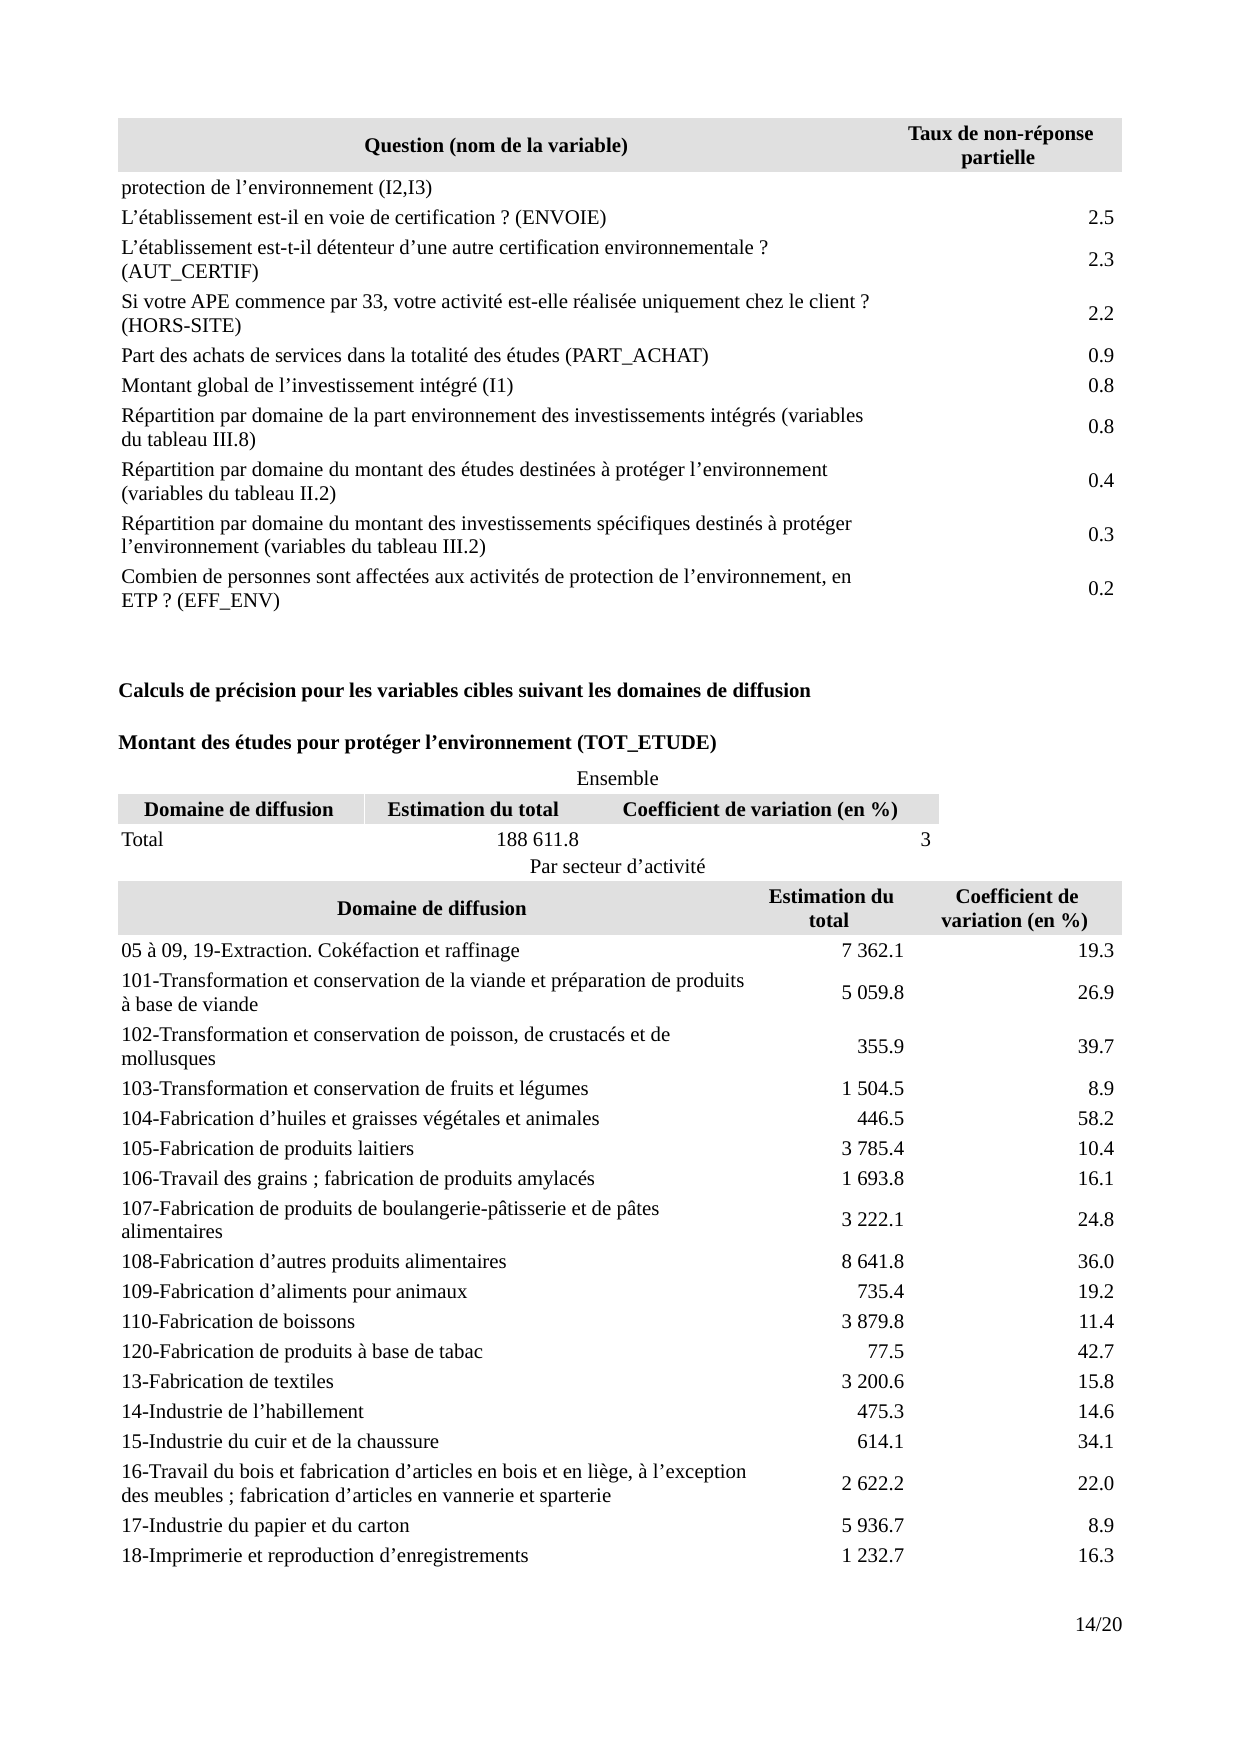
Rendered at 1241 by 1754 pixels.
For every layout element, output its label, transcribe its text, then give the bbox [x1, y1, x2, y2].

table_cell 3 200.6 [751, 1366, 912, 1396]
table_cell Part des achats de services dans la totalité des études (PART_ACHAT) [118, 340, 879, 370]
table_cell 3 879.8 [751, 1306, 912, 1336]
table_cell 1 232.7 [751, 1540, 912, 1569]
table_cell 188 611.8 [365, 824, 587, 853]
table_header Question (nom de la variable) [118, 118, 879, 172]
table_cell 15.8 [912, 1366, 1122, 1396]
table_cell Répartition par domaine du montant des investissements spécifiques destinés à protéger l’environnement (variables du tableau III.2) [118, 508, 879, 561]
table_cell 2.3 [879, 232, 1122, 286]
table_cell 36.0 [912, 1246, 1122, 1276]
table_cell [879, 172, 1122, 202]
table_cell 0.4 [879, 454, 1122, 507]
table_cell 77.5 [751, 1336, 912, 1366]
table_cell L’établissement est-il en voie de certification ? (ENVOIE) [118, 202, 879, 232]
table_cell 120-Fabrication de produits à base de tabac [118, 1336, 751, 1366]
table_cell 16.1 [912, 1163, 1122, 1192]
table_cell 5 059.8 [751, 965, 912, 1019]
table_cell 22.0 [912, 1456, 1122, 1510]
table_cell 42.7 [912, 1336, 1122, 1366]
table_cell 34.1 [912, 1426, 1122, 1456]
table_cell 1 504.5 [751, 1073, 912, 1103]
table_cell 109-Fabrication d’aliments pour animaux [118, 1276, 751, 1306]
table_cell 3 222.1 [751, 1193, 912, 1246]
table_cell 2 622.2 [751, 1456, 912, 1510]
table_cell 16.3 [912, 1540, 1122, 1569]
table_cell 39.7 [912, 1019, 1122, 1073]
text Ensemble [118, 766, 1122, 790]
table_cell 0.8 [879, 370, 1122, 399]
table_cell 355.9 [751, 1019, 912, 1073]
table_header Estimation du total [751, 881, 912, 935]
subtitle Montant des études pour protéger l’environnement (TOT_ETUDE) [118, 729, 1122, 754]
table_cell 101-Transformation et conservation de la viande et préparation de produits à base de viande [118, 965, 751, 1019]
table_header Domaine de diffusion [118, 881, 751, 935]
table_cell 110-Fabrication de boissons [118, 1306, 751, 1336]
table_cell 19.2 [912, 1276, 1122, 1306]
table_cell 13-Fabrication de textiles [118, 1366, 751, 1396]
table_cell 475.3 [751, 1396, 912, 1426]
table_cell 7 362.1 [751, 935, 912, 965]
table_cell Total [118, 824, 364, 853]
table_cell 8.9 [912, 1073, 1122, 1103]
table_cell 8.9 [912, 1510, 1122, 1539]
table_cell Répartition par domaine du montant des études destinées à protéger l’environnement (variables du tableau II.2) [118, 454, 879, 507]
table_cell L’établissement est-t-il détenteur d’une autre certification environnementale ? (AUT_CERTIF) [118, 232, 879, 286]
table_cell 0.2 [879, 561, 1122, 615]
table_cell 102-Transformation et conservation de poisson, de crustacés et de mollusques [118, 1019, 751, 1073]
subtitle Calculs de précision pour les variables cibles suivant les domaines de diffusion [118, 678, 1122, 702]
text Par secteur d’activité [118, 853, 1122, 878]
table_header Taux de non-réponse partielle [879, 118, 1122, 172]
table_header Estimation du total [365, 794, 587, 824]
table_cell 106-Travail des grains ; fabrication de produits amylacés [118, 1163, 751, 1192]
table_cell 11.4 [912, 1306, 1122, 1336]
table_header Coefficient de variation (en %) [587, 794, 939, 824]
table_cell 2.5 [879, 202, 1122, 232]
table_cell 103-Transformation et conservation de fruits et légumes [118, 1073, 751, 1103]
table_cell Combien de personnes sont affectées aux activités de protection de l’environnement, en ETP ? (EFF_ENV) [118, 561, 879, 615]
table_cell 446.5 [751, 1103, 912, 1133]
table_cell 107-Fabrication de produits de boulangerie-pâtisserie et de pâtes alimentaires [118, 1193, 751, 1246]
table_cell 5 936.7 [751, 1510, 912, 1539]
table_cell 05 à 09, 19-Extraction. Cokéfaction et raffinage [118, 935, 751, 965]
table_cell 1 693.8 [751, 1163, 912, 1192]
table_cell 8 641.8 [751, 1246, 912, 1276]
table_cell 24.8 [912, 1193, 1122, 1246]
table_cell Répartition par domaine de la part environnement des investissements intégrés (variables du tableau III.8) [118, 400, 879, 453]
table_cell 3 785.4 [751, 1133, 912, 1163]
table_cell 15-Industrie du cuir et de la chaussure [118, 1426, 751, 1456]
table_cell 0.9 [879, 340, 1122, 370]
table_cell 108-Fabrication d’autres produits alimentaires [118, 1246, 751, 1276]
table_cell 58.2 [912, 1103, 1122, 1133]
table_cell 0.8 [879, 400, 1122, 453]
table_cell Montant global de l’investissement intégré (I1) [118, 370, 879, 399]
table_cell 3 [587, 824, 939, 853]
table_cell 26.9 [912, 965, 1122, 1019]
table_cell 19.3 [912, 935, 1122, 965]
table_cell 10.4 [912, 1133, 1122, 1163]
table_cell 735.4 [751, 1276, 912, 1306]
table_cell Si votre APE commence par 33, votre activité est-elle réalisée uniquement chez le client ? (HORS-SITE) [118, 286, 879, 340]
table_cell 14.6 [912, 1396, 1122, 1426]
table_cell 18-Imprimerie et reproduction d’enregistrements [118, 1540, 751, 1569]
table_header Domaine de diffusion [118, 794, 364, 824]
table_cell 2.2 [879, 286, 1122, 340]
table_cell 17-Industrie du papier et du carton [118, 1510, 751, 1539]
table_cell 0.3 [879, 508, 1122, 561]
table_header Coefficient de variation (en %) [912, 881, 1122, 935]
table_cell 16-Travail du bois et fabrication d’articles en bois et en liège, à l’exception des meubles ; fabrication d’articles en vannerie et sparterie [118, 1456, 751, 1510]
table_cell 614.1 [751, 1426, 912, 1456]
table_cell protection de l’environnement (I2,I3) [118, 172, 879, 202]
table_cell 104-Fabrication d’huiles et graisses végétales et animales [118, 1103, 751, 1133]
table_cell 14-Industrie de l’habillement [118, 1396, 751, 1426]
table_cell 105-Fabrication de produits laitiers [118, 1133, 751, 1163]
